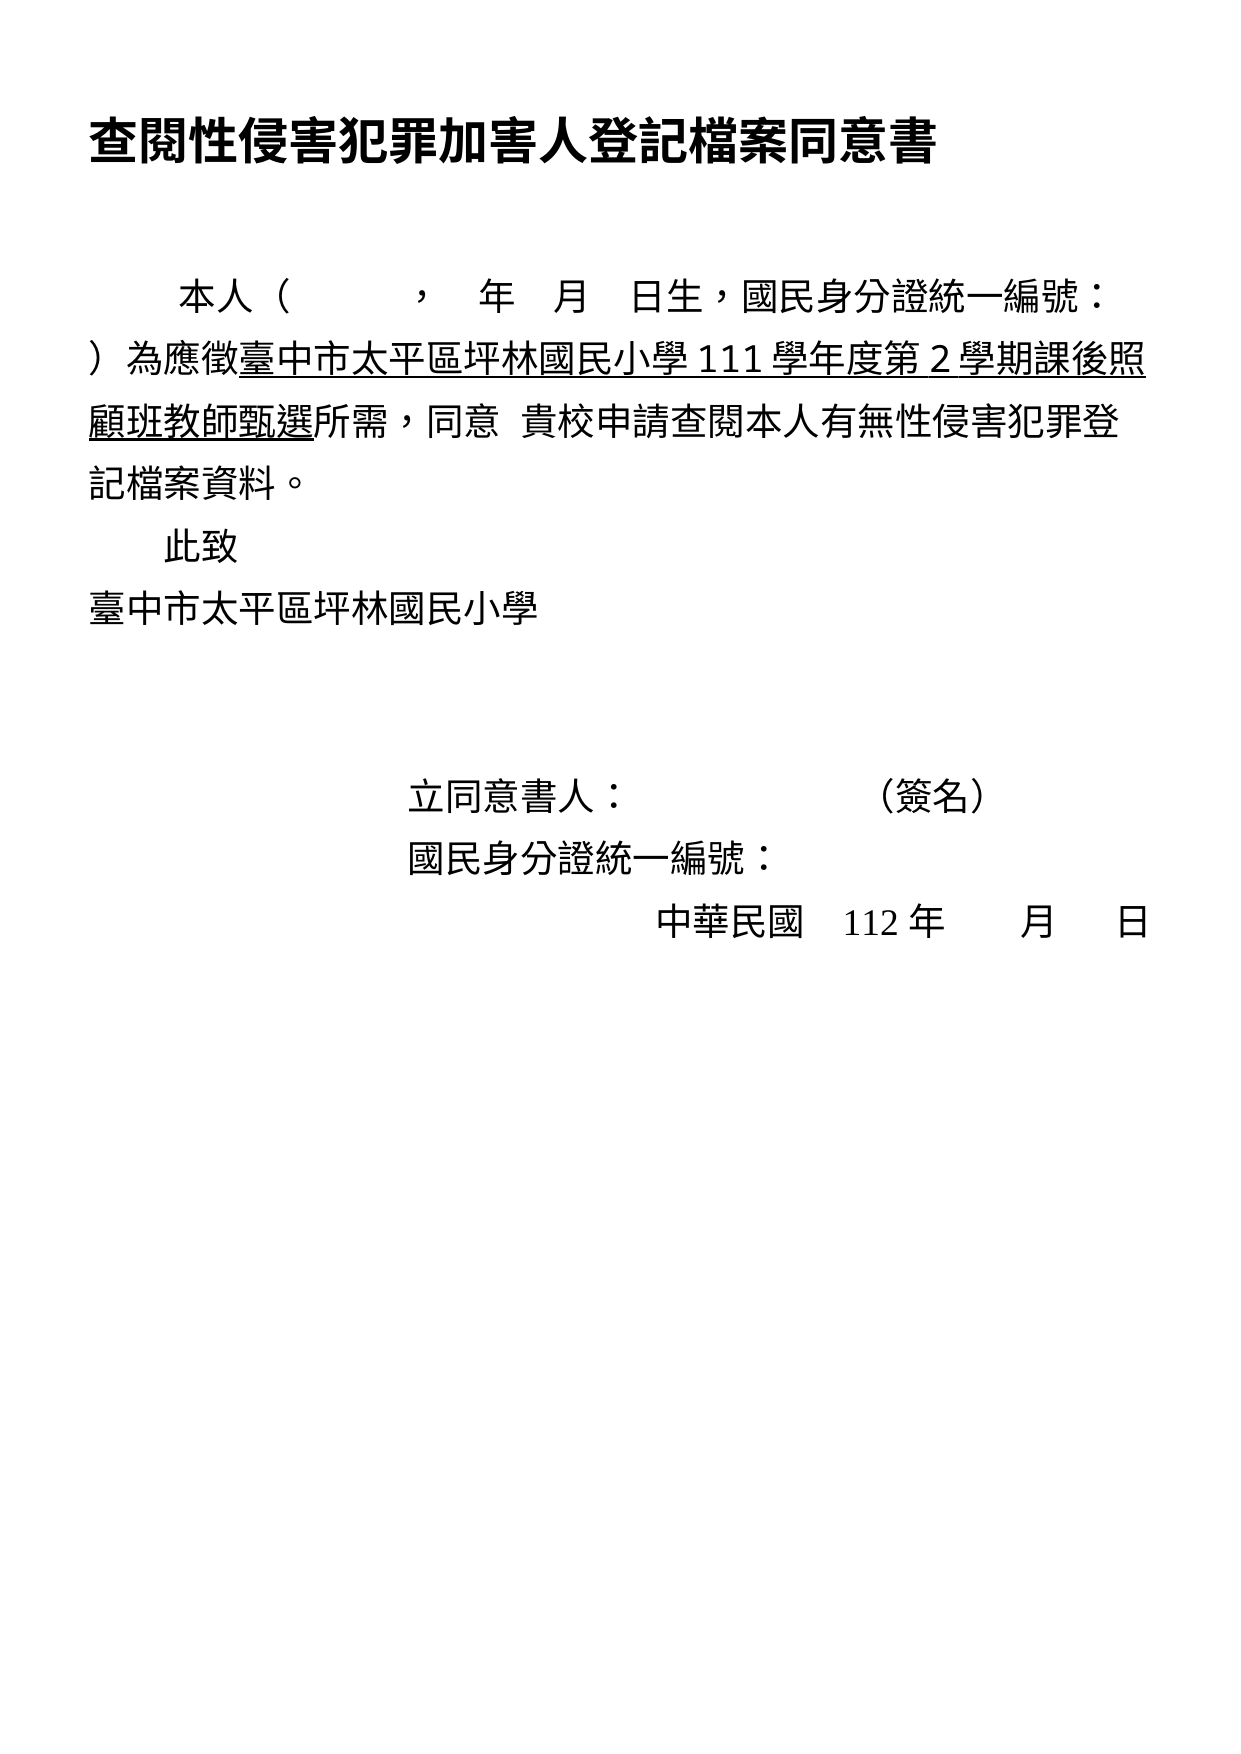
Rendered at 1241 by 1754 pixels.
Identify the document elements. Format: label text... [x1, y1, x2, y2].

text 中華民國 112 年 月 日 [89, 877, 1152, 939]
text 此致 [89, 502, 1152, 564]
text 立同意書人： （簽名） [89, 752, 1152, 814]
text 本人（ ， 年 月 日生，國民身分證統一編號： ）為應徵臺中市太平區坪林國民小學111學年度第2學期課後照顧班教師甄選所需，同意 貴校申請查閱本人有無性侵害犯罪登記檔案資料。 [89, 252, 1152, 502]
text 國民身分證統一編號： [89, 814, 1152, 877]
text 臺中市太平區坪林國民小學 [89, 564, 1152, 627]
text 查閱性侵害犯罪加害人登記檔案同意書 [89, 64, 1167, 189]
